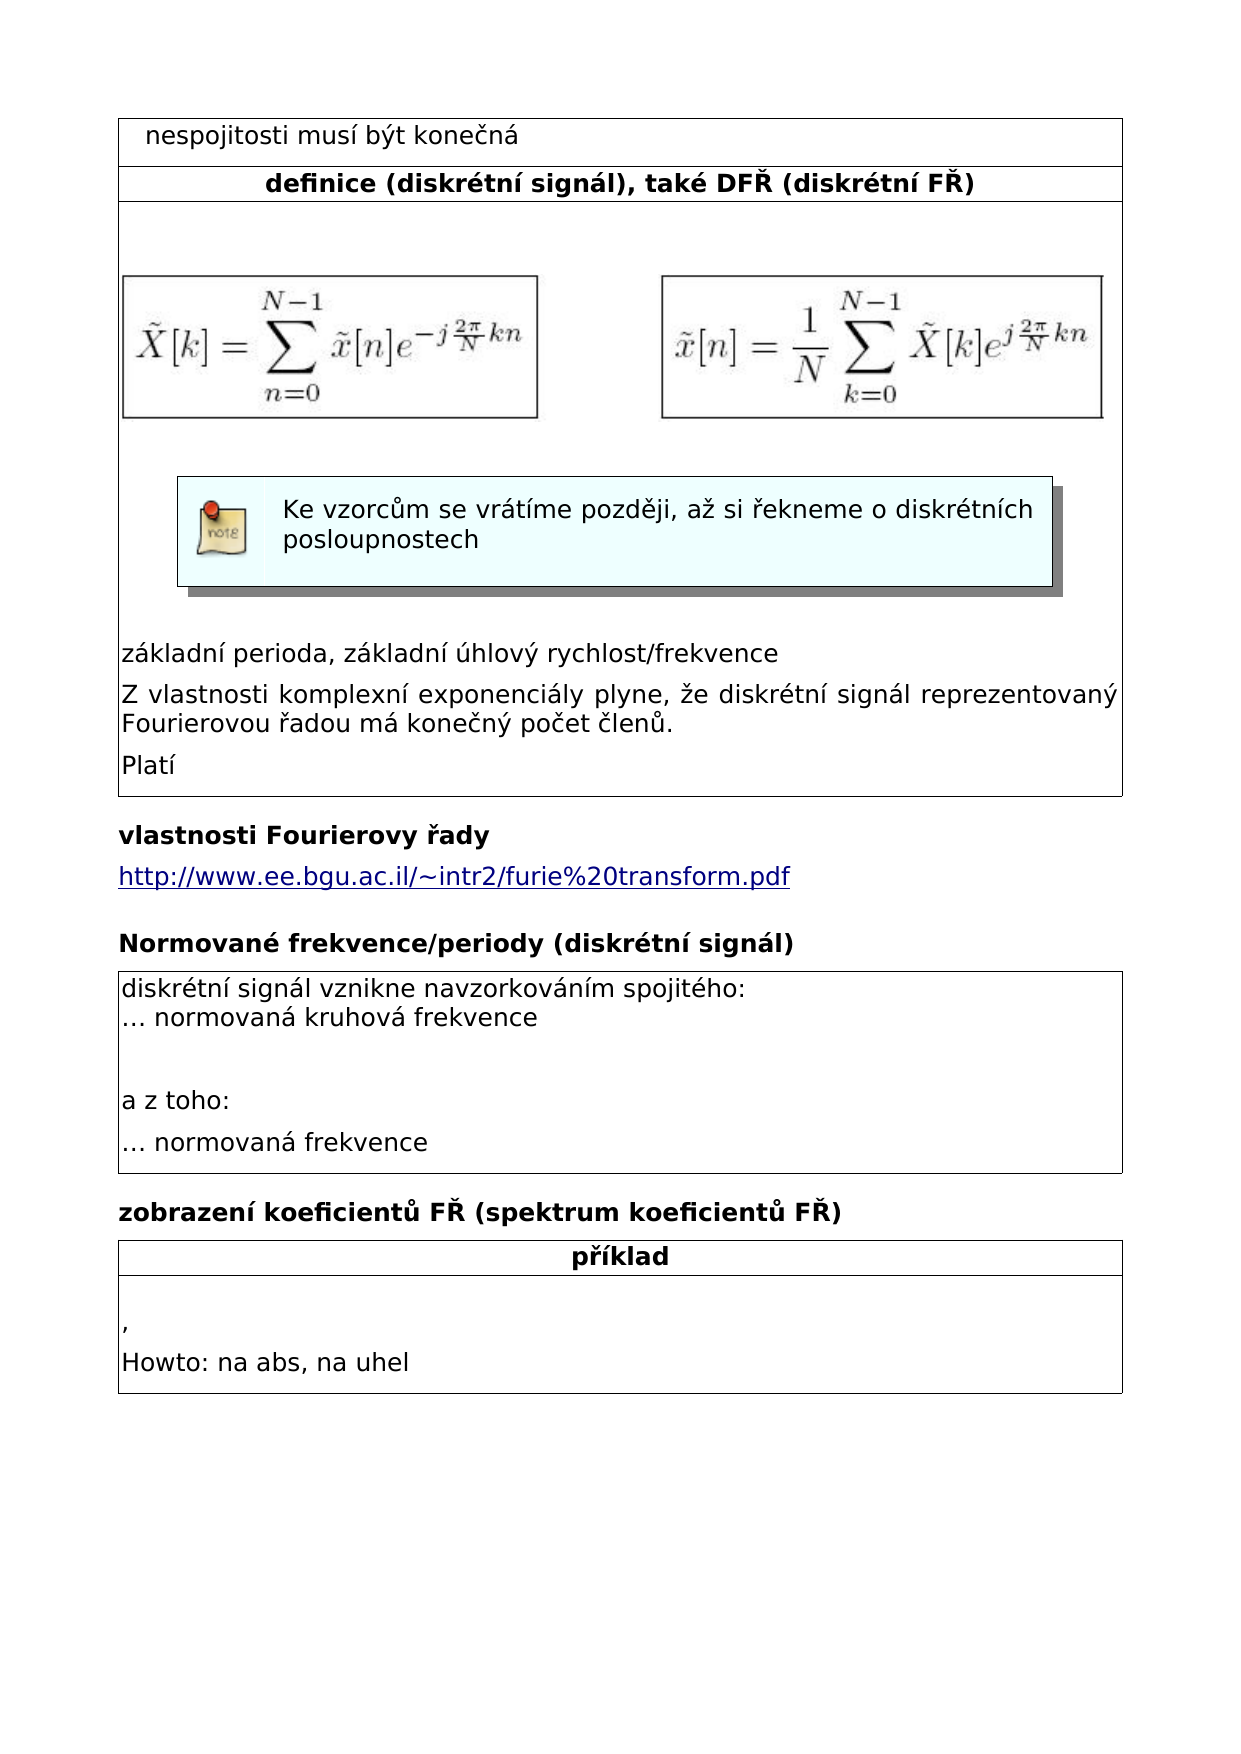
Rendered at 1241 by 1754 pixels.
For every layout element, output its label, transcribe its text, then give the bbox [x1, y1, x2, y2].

table_header diskrétní signál vznikne navzorkováním spojitého: … normovaná kruhová frekvence a z toho: … normovaná frekvence [119, 972, 1122, 1173]
picture [183, 493, 259, 569]
subtitle zobrazení koeficientů FŘ (spektrum koeficientů FŘ) [118, 1198, 1122, 1227]
table_cell nespojitosti musí být konečná [119, 119, 1122, 166]
table_cell , Howto: na abs, na uhel [119, 1276, 1122, 1393]
text http://www.ee.bgu.ac.il/~intr2/furie%20transform.pdf [118, 863, 1122, 892]
table_header Ke vzorcům se vrátíme později, až si řekneme o diskrétních posloupnostech [265, 477, 1052, 586]
table_cell základní perioda, základní úhlový rychlost/frekvence Z vlastnosti komplexní exponenciály plyne, že diskrétní signál reprezentovaný Fourierovou řadou má konečný počet členů. Platí [119, 202, 1122, 796]
subtitle vlastnosti Fourierovy řady [118, 821, 1122, 850]
subtitle Normované frekvence/periody (diskrétní signál) [118, 929, 1122, 958]
picture [121, 274, 1104, 422]
table_header příklad [119, 1241, 1122, 1274]
table_header [178, 477, 264, 586]
table_header definice (diskrétní signál), také DFŘ (diskrétní FŘ) [119, 167, 1122, 201]
